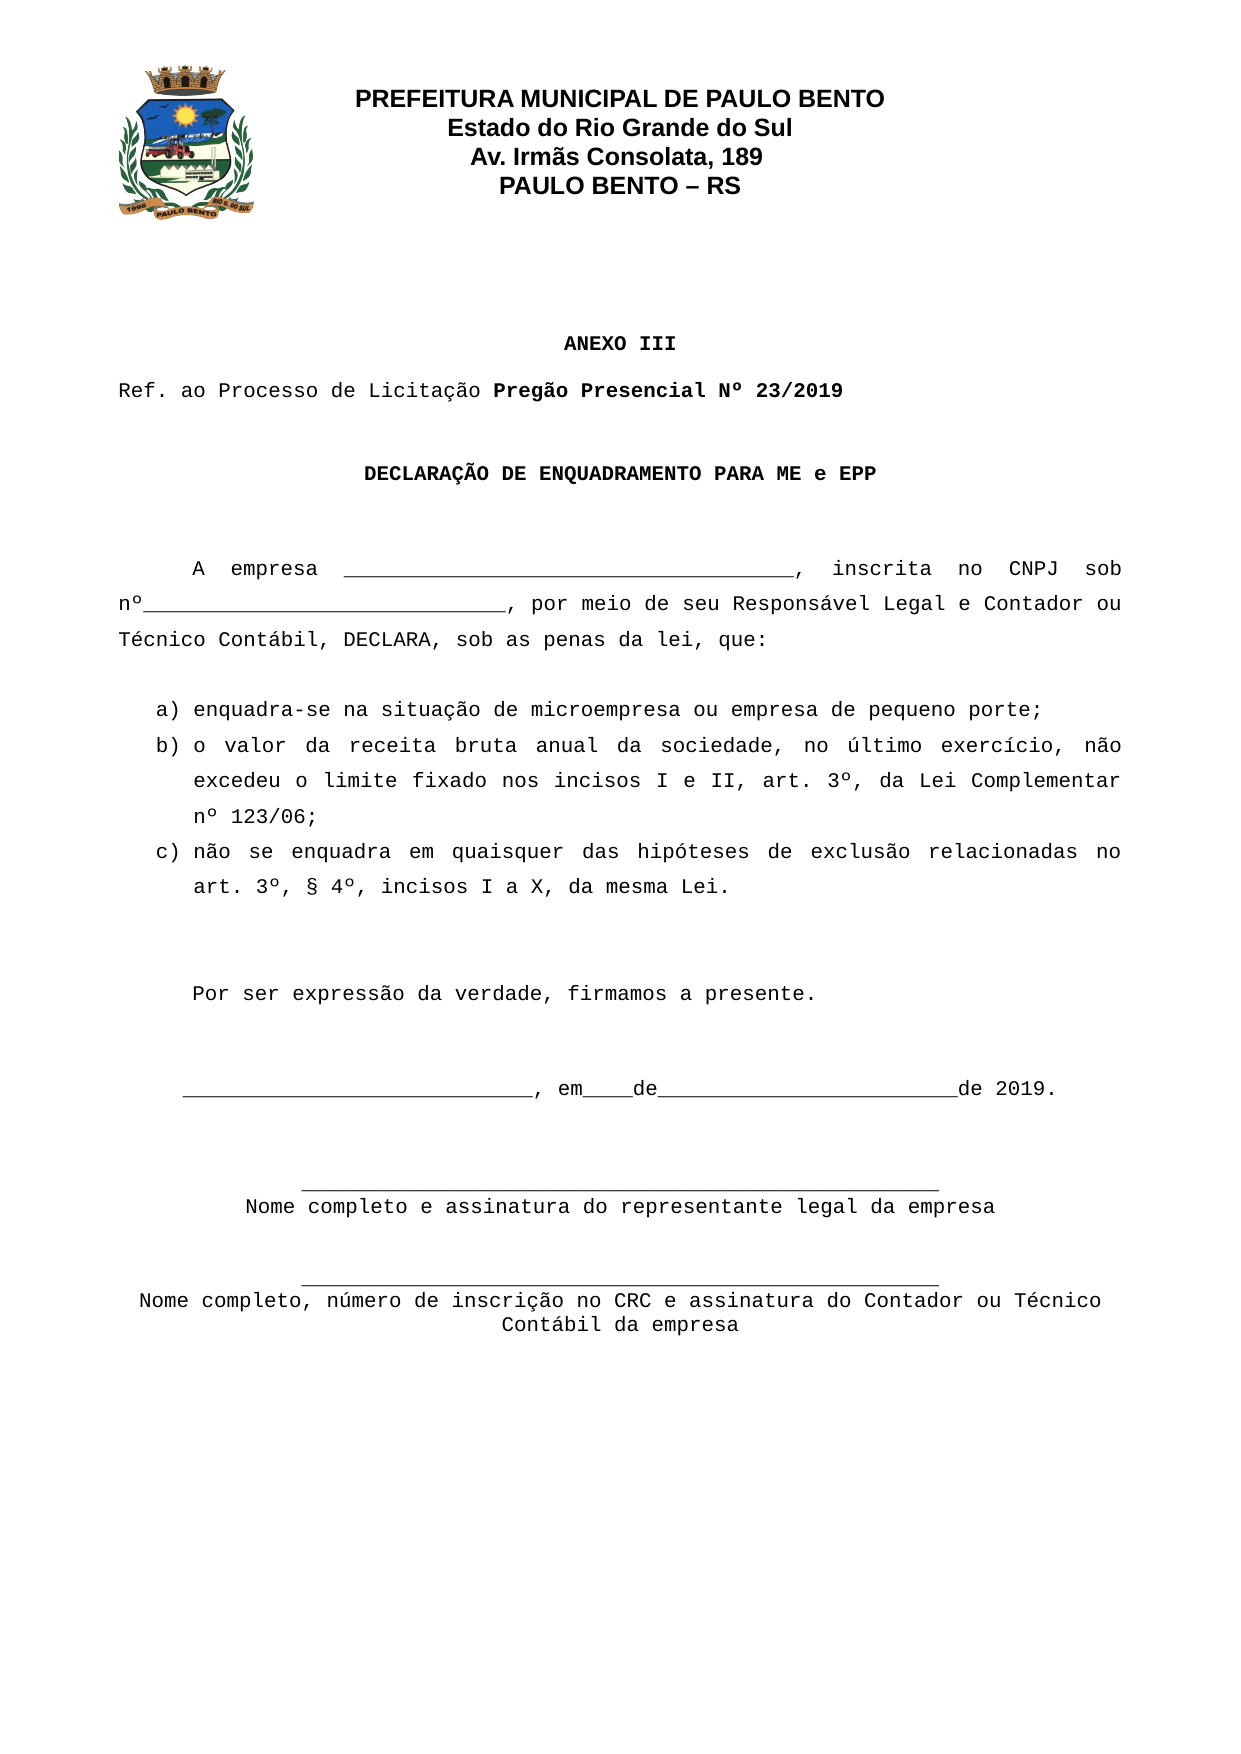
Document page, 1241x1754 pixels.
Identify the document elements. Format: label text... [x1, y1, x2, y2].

text c) não se enquadra em quaisquer das hipóteses de exclusão relacionadas no art. 3º, § 4º, incisos I a X, da mesma Lei. [156, 841, 1122, 900]
text a) enquadra-se na situação de microempresa ou empresa de pequeno porte; [156, 699, 1122, 723]
text Nome completo, número de inscrição no CRC e assinatura do Contador ou Técnico Contábil da empresa [118, 1290, 1122, 1338]
text Por ser expressão da verdade, firmamos a presente. [118, 983, 1122, 1007]
text ___________________________________________________ [118, 1172, 1122, 1196]
picture [118, 65, 254, 220]
text ____________________________, em____de________________________de 2019. [118, 1077, 1122, 1101]
text A empresa ____________________________________, inscrita no CNPJ sob nº_____________________________, por meio de seu Responsável Legal e Contador ou Técnico Contábil, DECLARA, sob as penas da lei, que: [118, 558, 1122, 652]
text Nome completo e assinatura do representante legal da empresa [118, 1196, 1122, 1219]
text Ref. ao Processo de Licitação Pregão Presencial Nº 23/2019 [118, 381, 1122, 404]
text ___________________________________________________ [118, 1267, 1122, 1290]
text ANEXO III [118, 333, 1122, 357]
text DECLARAÇÃO DE ENQUADRAMENTO PARA ME e EPP [118, 463, 1122, 487]
text b) o valor da receita bruta anual da sociedade, no último exercício, não excedeu o limite fixado nos incisos I e II, art. 3º, da Lei Complementar nº 123/06; [156, 735, 1122, 829]
